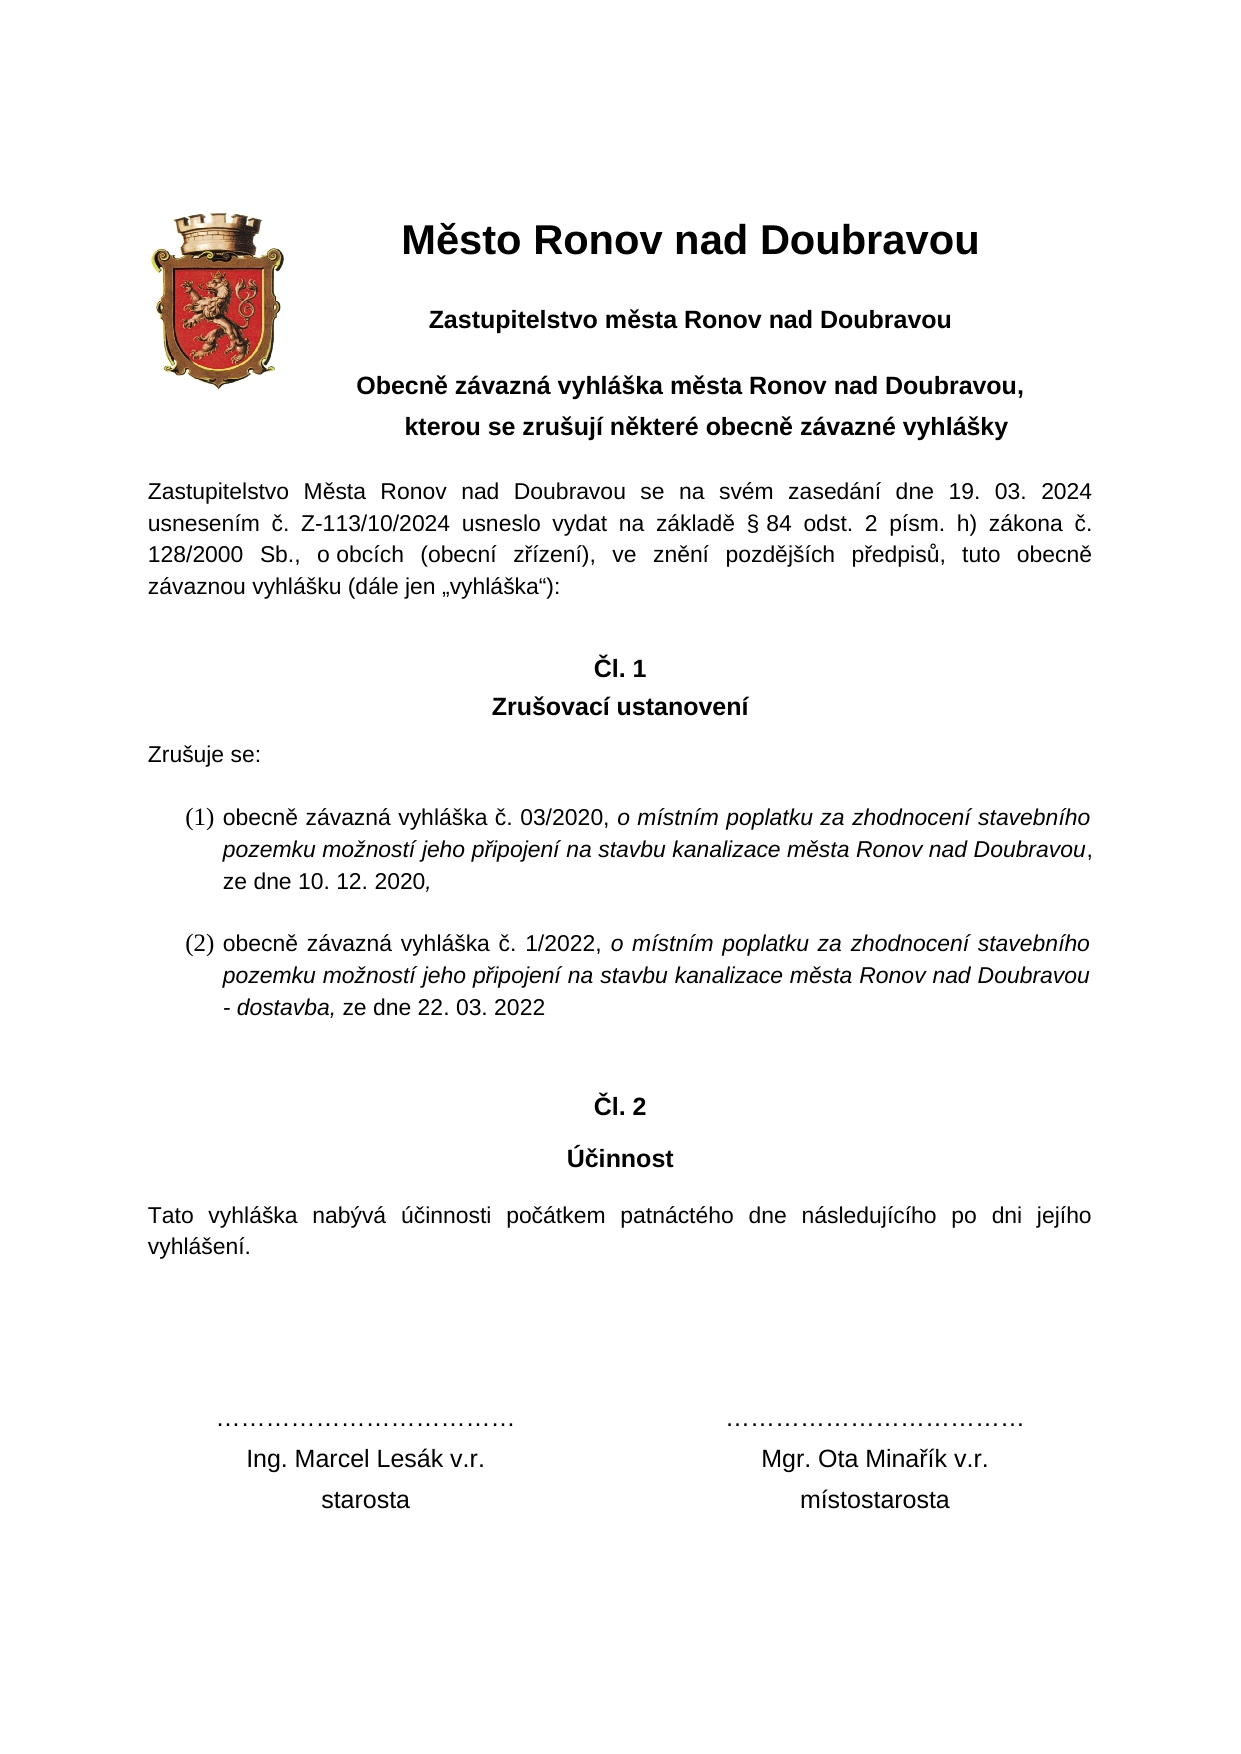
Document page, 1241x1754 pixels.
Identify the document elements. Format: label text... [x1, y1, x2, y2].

text Zastupitelstvo města Ronov nad Doubravou [289, 305, 1093, 334]
text kterou se zrušují některé obecně závazné vyhlášky [148, 412, 1093, 441]
list obecně závazná vyhláška č. 1/2022, o místním poplatku za zhodnocení stavebního pozemku možností jeho připojení na stavbu kanalizace města Ronov nad Doubravou - dostavba, ze dne 22. 03. 2022 [185, 928, 1093, 1020]
text ……………………………… [657, 1403, 1093, 1432]
text Mgr. Ota Minařík v.r. [657, 1444, 1093, 1473]
text Obecně závazná vyhláška města Ronov nad Doubravou, [148, 371, 1093, 399]
text Tato vyhláška nabývá účinnosti počátkem patnáctého dne následujícího po dni jejího vyhlášení. [148, 1202, 1093, 1259]
text Ing. Marcel Lesák v.r. [148, 1444, 583, 1473]
list obecně závazná vyhláška č. 03/2020, o místním poplatku za zhodnocení stavebního pozemku možností jeho připojení na stavbu kanalizace města Ronov nad Doubravou, ze dne 10. 12. 2020, [185, 802, 1093, 894]
text Město Ronov nad Doubravou [289, 216, 1093, 263]
text ……………………………… [148, 1403, 583, 1432]
text Zrušuje se: [148, 741, 1093, 768]
text Zrušovací ustanovení [148, 692, 1093, 720]
text Čl. 1 [148, 654, 1093, 683]
text Účinnost [148, 1144, 1093, 1172]
text Čl. 2 [148, 1092, 1093, 1121]
text místostarosta [657, 1485, 1093, 1514]
text Zastupitelstvo Města Ronov nad Doubravou se na svém zasedání dne 19. 03. 2024 usnesením č. Z-113/10/2024 usneslo vydat na základě § 84 odst. 2 písm. h) zákona č. 128/2000 Sb., o obcích (obecní zřízení), ve znění pozdějších předpisů, tuto obecně závaznou vyhlášku (dále jen „vyhláška“): [148, 478, 1093, 599]
text starosta [148, 1485, 583, 1514]
